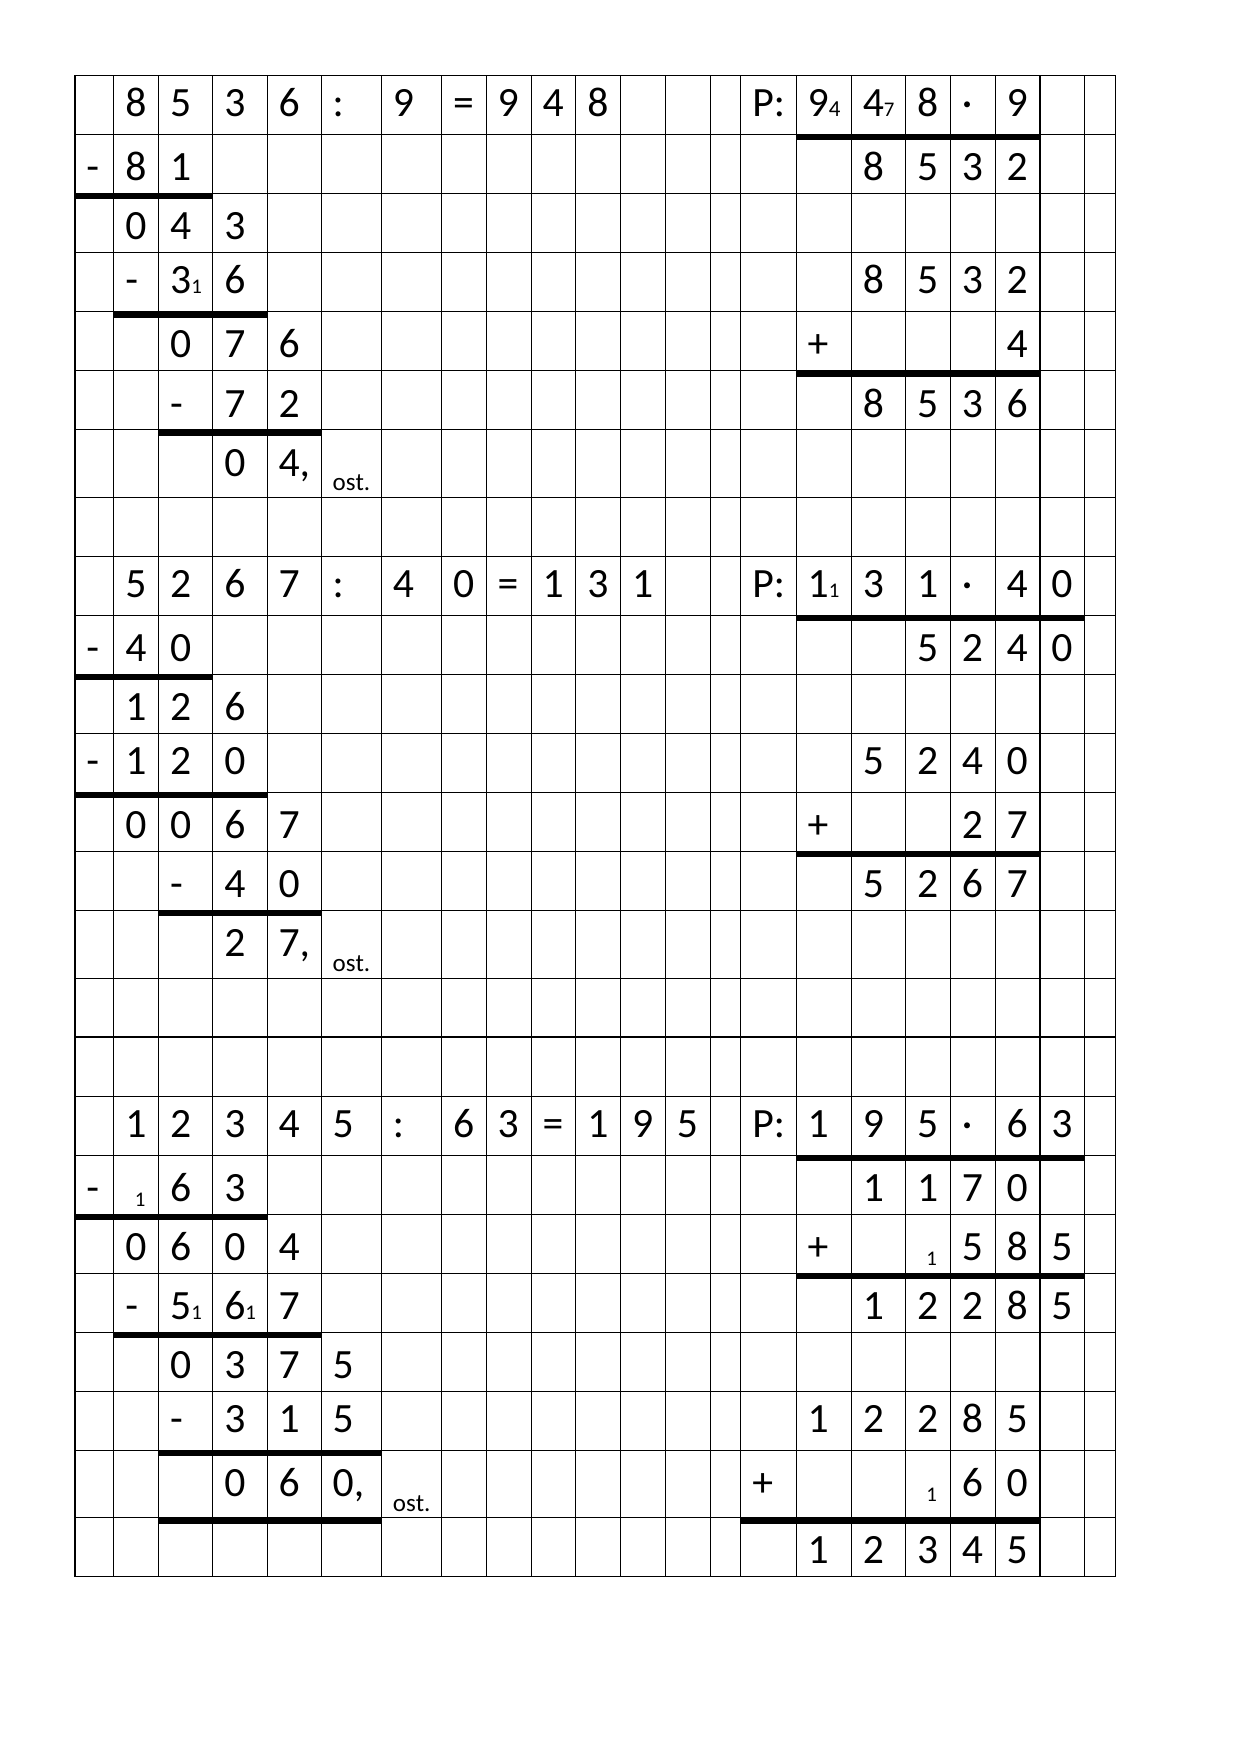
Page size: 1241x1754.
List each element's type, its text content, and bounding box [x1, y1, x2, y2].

table_cell [442, 1274, 486, 1332]
table_cell 2 [852, 1392, 905, 1450]
table_cell [711, 1274, 740, 1332]
table_cell 4 [268, 1215, 321, 1273]
table_cell [213, 1038, 267, 1096]
table_header [1041, 76, 1084, 134]
table_cell [711, 371, 740, 429]
table_cell 3 [487, 1097, 531, 1154]
table_cell [576, 312, 620, 370]
table_cell [159, 916, 212, 977]
table_cell [487, 1156, 531, 1214]
table_cell 3 [951, 140, 995, 193]
table_cell [322, 498, 381, 556]
table_cell [159, 1456, 212, 1517]
table_header 8 [114, 76, 158, 134]
table_cell [666, 675, 710, 733]
table_cell [114, 318, 158, 370]
table_cell 3 [213, 1338, 267, 1391]
table_cell 1 [621, 557, 665, 615]
table_cell [621, 135, 665, 193]
table_cell [76, 1392, 113, 1450]
table_cell [576, 135, 620, 193]
table_cell [797, 253, 851, 311]
table_cell [852, 979, 905, 1036]
table_cell [852, 498, 905, 556]
table_cell 5 [852, 734, 905, 792]
table_cell + [797, 312, 851, 370]
table_cell [711, 911, 740, 977]
table_cell [76, 498, 113, 556]
table_cell [711, 194, 740, 252]
table_cell [576, 253, 620, 311]
table_cell 0 [159, 616, 212, 674]
table_cell [666, 1392, 710, 1450]
table_cell [576, 979, 620, 1036]
table_cell 5 [906, 621, 950, 674]
table_header 9 [996, 76, 1039, 134]
table_cell 0, [322, 1456, 381, 1517]
table_cell 0 [1041, 621, 1084, 674]
table_cell [532, 1038, 575, 1096]
table_cell 6 [996, 377, 1039, 429]
table_cell [906, 312, 950, 370]
table_cell 0 [159, 1338, 212, 1391]
table_cell [487, 1274, 531, 1332]
table_cell [213, 135, 267, 193]
table_cell [666, 1215, 710, 1273]
table_cell 6 [213, 253, 267, 311]
table_cell - [159, 1392, 212, 1450]
table_cell [741, 194, 796, 252]
table_cell [213, 498, 267, 556]
table_cell [741, 1333, 796, 1391]
table_cell [797, 911, 851, 977]
table_cell [487, 1451, 531, 1517]
table_cell 4 [951, 734, 995, 792]
table_cell 2 [159, 734, 212, 792]
table_cell 6 [951, 857, 995, 910]
table_cell [951, 194, 995, 252]
table_cell [576, 852, 620, 910]
table_cell [382, 1274, 441, 1332]
table_cell 1 [797, 1392, 851, 1450]
table_cell [487, 1038, 531, 1096]
table_cell - [159, 371, 212, 429]
table_cell [621, 194, 665, 252]
table_cell [159, 1524, 212, 1576]
table_cell [741, 371, 796, 429]
table_cell [996, 675, 1039, 733]
table_cell = [532, 1097, 575, 1154]
table_cell [487, 312, 531, 370]
table_cell 1 [114, 1097, 158, 1154]
table_cell [532, 1215, 575, 1273]
table_cell 2 [268, 371, 321, 429]
table_cell [576, 498, 620, 556]
table_cell [711, 430, 740, 497]
table_cell [666, 1333, 710, 1391]
table_cell 5 [906, 140, 950, 193]
table_cell 2 [906, 1279, 950, 1332]
table_cell [711, 1518, 740, 1576]
table_cell [114, 852, 158, 910]
table_cell [576, 1038, 620, 1096]
table_cell [268, 1524, 321, 1576]
table_cell 6 [159, 1156, 212, 1214]
table_cell [576, 430, 620, 497]
table_cell [382, 979, 441, 1036]
table_cell [532, 979, 575, 1036]
table_cell 8 [852, 377, 905, 429]
table_cell 6 [159, 1220, 212, 1273]
table_cell [76, 680, 113, 733]
table_cell [621, 430, 665, 497]
table_cell [996, 430, 1039, 497]
table_cell [532, 1333, 575, 1391]
table_header 94 [797, 76, 851, 134]
table_cell 9 [852, 1097, 905, 1154]
table_cell [666, 371, 710, 429]
table_cell [666, 1451, 710, 1517]
table_cell 31 [159, 253, 212, 311]
table_cell [666, 793, 710, 851]
table_cell [711, 1392, 740, 1450]
table_cell - [76, 135, 113, 193]
table_cell [621, 312, 665, 370]
table_cell [711, 734, 740, 792]
table_cell [1085, 1518, 1115, 1576]
table_cell [382, 793, 441, 851]
table_cell [1085, 616, 1115, 674]
table_cell [741, 1392, 796, 1450]
table_cell 7, [268, 916, 321, 977]
table_cell 1 [114, 1156, 158, 1214]
table_cell [382, 498, 441, 556]
table_cell : [322, 557, 381, 615]
table_cell 3 [1041, 1097, 1084, 1154]
table_cell [666, 1038, 710, 1096]
table_cell [532, 852, 575, 910]
table_cell [76, 798, 113, 851]
table_cell [1085, 911, 1115, 977]
table_cell [442, 1518, 486, 1576]
table_cell [906, 675, 950, 733]
table_cell [621, 616, 665, 674]
table_cell [382, 1518, 441, 1576]
table_cell [442, 430, 486, 497]
table_cell [852, 675, 905, 733]
table_cell [1085, 793, 1115, 851]
table_cell [532, 371, 575, 429]
table_cell [213, 979, 267, 1036]
table_cell [576, 371, 620, 429]
table_cell [711, 1156, 740, 1214]
table_cell [666, 852, 710, 910]
table_cell [382, 194, 441, 252]
table_cell 2 [906, 734, 950, 792]
table_cell - [114, 253, 158, 311]
table_cell [114, 1338, 158, 1391]
table_cell [996, 194, 1039, 252]
table_cell 3 [213, 1156, 267, 1214]
table_cell 7 [268, 793, 321, 851]
table_cell [852, 1215, 905, 1273]
table_cell 4 [268, 1097, 321, 1154]
table_header 8 [906, 76, 950, 134]
table_cell + [741, 1451, 796, 1517]
table_cell [442, 1333, 486, 1391]
table_cell [666, 430, 710, 497]
table_cell [666, 498, 710, 556]
table_cell [666, 557, 710, 615]
table_cell - [114, 1274, 158, 1332]
table_cell 2 [996, 253, 1039, 311]
table_cell [996, 911, 1039, 977]
table_cell 7 [268, 557, 321, 615]
table_cell [487, 911, 531, 977]
table_cell [213, 1524, 267, 1576]
table_cell [1085, 734, 1115, 792]
table_cell [487, 1215, 531, 1273]
table_cell [906, 1333, 950, 1391]
table_cell [322, 1274, 381, 1332]
table_cell [741, 1274, 796, 1332]
table_cell [621, 1392, 665, 1450]
table_cell [76, 1518, 113, 1576]
table_cell [114, 1392, 158, 1450]
table_cell 8 [996, 1279, 1039, 1332]
table_cell [1085, 852, 1115, 910]
table_cell [797, 621, 851, 674]
table_cell [442, 979, 486, 1036]
table_header 3 [213, 76, 267, 134]
table_cell [382, 852, 441, 910]
table_cell [532, 1274, 575, 1332]
table_cell 0 [996, 734, 1039, 792]
table_cell [487, 734, 531, 792]
table_cell [532, 135, 575, 193]
table_cell [382, 734, 441, 792]
table_cell 1 [852, 1279, 905, 1332]
table_cell [268, 675, 321, 733]
table_cell [576, 793, 620, 851]
table_cell 8 [996, 1215, 1039, 1273]
table_cell [487, 1518, 531, 1576]
table_cell [442, 253, 486, 311]
table_cell [76, 371, 113, 429]
table_cell [711, 253, 740, 311]
table_cell [1085, 1038, 1115, 1096]
table_cell P: [741, 557, 796, 615]
table_header [76, 76, 113, 134]
table_cell [1041, 312, 1084, 370]
table_cell 4, [268, 436, 321, 497]
table_cell [852, 312, 905, 370]
table_header 4 [532, 76, 575, 134]
table_cell [852, 793, 905, 851]
table_cell 1 [852, 1161, 905, 1214]
table_cell [576, 1518, 620, 1576]
table_cell 6 [268, 312, 321, 370]
table_cell [532, 1156, 575, 1214]
table_cell [76, 1038, 113, 1096]
table_cell 0 [442, 557, 486, 615]
table_cell [621, 1451, 665, 1517]
table_cell [1085, 1215, 1115, 1273]
table_cell = [487, 557, 531, 615]
table_cell [852, 1333, 905, 1391]
table_cell [621, 911, 665, 977]
table_cell [1041, 1038, 1084, 1096]
table_cell [114, 1518, 158, 1576]
table_cell [666, 1156, 710, 1214]
table_cell [487, 430, 531, 497]
table_cell 2 [951, 1279, 995, 1332]
table_header = [442, 76, 486, 134]
table_cell [268, 1156, 321, 1214]
table_cell [741, 1524, 796, 1576]
table_cell 0 [213, 1220, 267, 1273]
table_cell [666, 911, 710, 977]
table_cell 3 [213, 194, 267, 252]
table_cell · [951, 557, 995, 615]
table_cell [711, 1451, 740, 1517]
table_cell [322, 675, 381, 733]
table_cell 0 [114, 798, 158, 851]
table_cell [1085, 1451, 1115, 1517]
table_cell ost. [382, 1451, 441, 1517]
table_cell [1085, 312, 1115, 370]
table_cell 3 [951, 253, 995, 311]
table_cell [442, 852, 486, 910]
table_cell [1085, 371, 1115, 429]
table_cell [268, 194, 321, 252]
table_cell [268, 135, 321, 193]
table_cell [487, 194, 531, 252]
table_cell [382, 911, 441, 977]
table_cell [797, 1333, 851, 1391]
table_cell [621, 371, 665, 429]
table_header · [951, 76, 995, 134]
table_cell [1085, 253, 1115, 311]
table_cell [76, 979, 113, 1036]
table_cell [1041, 1161, 1084, 1214]
table_cell [666, 135, 710, 193]
table_header 8 [576, 76, 620, 134]
table_cell 3 [576, 557, 620, 615]
table_cell 5 [666, 1097, 710, 1154]
table_cell 1 [576, 1097, 620, 1154]
table_cell 4 [996, 557, 1039, 615]
table_cell [114, 430, 158, 497]
table_cell + [797, 793, 851, 851]
table_cell 8 [852, 140, 905, 193]
table_cell 0 [114, 199, 158, 252]
table_cell [711, 557, 740, 615]
table_cell [322, 852, 381, 910]
table_cell 1 [797, 1524, 851, 1576]
table_cell [852, 911, 905, 977]
table_cell [996, 979, 1039, 1036]
table_cell [268, 1038, 321, 1096]
table_cell 7 [268, 1338, 321, 1391]
table_cell ost. [322, 430, 381, 497]
table_cell [442, 1038, 486, 1096]
table_cell [487, 135, 531, 193]
table_cell [382, 430, 441, 497]
table_cell [741, 312, 796, 370]
table_cell 3 [213, 1392, 267, 1450]
table_cell [268, 616, 321, 674]
table_cell [532, 1451, 575, 1517]
table_cell [532, 734, 575, 792]
table_cell [576, 1333, 620, 1391]
table_cell 6 [951, 1451, 995, 1517]
table_cell 2 [996, 140, 1039, 193]
table_cell 51 [159, 1274, 212, 1332]
table_cell [621, 734, 665, 792]
table_cell [621, 979, 665, 1036]
table_cell [576, 1274, 620, 1332]
table_cell [532, 498, 575, 556]
table_cell [621, 1215, 665, 1273]
table_cell [442, 312, 486, 370]
table_cell [576, 675, 620, 733]
table_header [666, 76, 710, 134]
table_cell [1041, 194, 1084, 252]
table_cell 5 [322, 1097, 381, 1154]
table_cell [322, 734, 381, 792]
table_cell [322, 1156, 381, 1214]
table_cell [322, 1524, 381, 1576]
table_cell [621, 1518, 665, 1576]
table_cell [576, 616, 620, 674]
table_cell [666, 734, 710, 792]
table_cell [442, 734, 486, 792]
table_cell [487, 1392, 531, 1450]
table_cell [741, 1038, 796, 1096]
table_cell [666, 1518, 710, 1576]
table_cell 1 [159, 135, 212, 193]
table_cell [797, 498, 851, 556]
table_cell [76, 852, 113, 910]
table_cell 0 [268, 852, 321, 910]
table_cell [532, 911, 575, 977]
table_cell [532, 793, 575, 851]
table_cell [951, 979, 995, 1036]
table_cell [487, 1333, 531, 1391]
table_cell [268, 253, 321, 311]
table_cell [711, 135, 740, 193]
table_cell [322, 194, 381, 252]
table_cell 5 [1041, 1279, 1084, 1332]
table_cell [711, 498, 740, 556]
table_cell [852, 621, 905, 674]
table_cell 5 [906, 377, 950, 429]
table_cell [1085, 498, 1115, 556]
table_cell [76, 312, 113, 370]
table_cell [621, 793, 665, 851]
table_cell [532, 194, 575, 252]
table_header 9 [487, 76, 531, 134]
table_cell [1041, 498, 1084, 556]
table_cell 6 [442, 1097, 486, 1154]
table_cell [852, 194, 905, 252]
table_cell - [76, 616, 113, 674]
table_cell 0 [213, 436, 267, 497]
table_cell 2 [951, 793, 995, 851]
table_cell [487, 253, 531, 311]
table_cell 0 [114, 1220, 158, 1273]
table_cell [1085, 194, 1115, 252]
table_cell [382, 616, 441, 674]
table_cell 1 [268, 1392, 321, 1450]
table_cell [159, 436, 212, 497]
table_cell [76, 1451, 113, 1517]
table_cell [797, 1038, 851, 1096]
table_cell 2 [852, 1524, 905, 1576]
table_cell [741, 616, 796, 674]
table_cell [322, 1038, 381, 1096]
table_cell 3 [852, 557, 905, 615]
table_cell [666, 312, 710, 370]
table_cell - [159, 852, 212, 910]
table_cell [906, 498, 950, 556]
table_cell [532, 1392, 575, 1450]
table_cell [621, 498, 665, 556]
table_cell 4 [213, 852, 267, 910]
table_cell [442, 1451, 486, 1517]
table_header 6 [268, 76, 321, 134]
table_cell 5 [951, 1215, 995, 1273]
table_cell [322, 1215, 381, 1273]
table_header 47 [852, 76, 905, 134]
table_cell [741, 1156, 796, 1214]
table_cell [442, 498, 486, 556]
table_cell [382, 371, 441, 429]
table_cell [532, 312, 575, 370]
table_cell [268, 979, 321, 1036]
table_cell [576, 1215, 620, 1273]
table_cell 7 [213, 318, 267, 370]
table_cell 6 [268, 1456, 321, 1517]
table_cell 5 [322, 1333, 381, 1391]
table_cell [1085, 1156, 1115, 1214]
table_cell [741, 675, 796, 733]
table_cell - [76, 734, 113, 792]
table_header [711, 76, 740, 134]
table_cell [1041, 675, 1084, 733]
table_cell [76, 1220, 113, 1273]
table_cell [382, 675, 441, 733]
table_cell [159, 498, 212, 556]
table_cell [1085, 1274, 1115, 1332]
table_cell [1041, 911, 1084, 977]
table_cell : [382, 1097, 441, 1154]
table_cell [666, 1274, 710, 1332]
table_cell [906, 911, 950, 977]
table_cell [442, 793, 486, 851]
table_cell [852, 1451, 905, 1517]
table_header [1085, 76, 1115, 134]
table_cell 1 [114, 680, 158, 733]
table_cell [1041, 135, 1084, 193]
table_cell [442, 135, 486, 193]
table_cell [741, 135, 796, 193]
table_cell [996, 1333, 1039, 1391]
table_cell [159, 1038, 212, 1096]
table_cell [1041, 371, 1084, 429]
table_cell [1041, 852, 1084, 910]
table_cell [621, 1038, 665, 1096]
table_cell 1 [114, 734, 158, 792]
table_cell [382, 1215, 441, 1273]
table_cell [1041, 1451, 1084, 1517]
table_cell [487, 371, 531, 429]
table_cell [382, 312, 441, 370]
table_cell 6 [213, 798, 267, 851]
table_cell [76, 253, 113, 311]
table_cell [741, 253, 796, 311]
table_cell [382, 1333, 441, 1391]
table_cell [797, 1279, 851, 1332]
table_cell [382, 1156, 441, 1214]
table_cell [797, 1451, 851, 1517]
table_cell [1085, 1333, 1115, 1391]
table_cell 6 [213, 675, 267, 733]
table_cell [532, 253, 575, 311]
table_cell [576, 1451, 620, 1517]
table_cell [576, 1392, 620, 1450]
table_cell [741, 1215, 796, 1273]
table_cell [322, 312, 381, 370]
table_cell 3 [906, 1524, 950, 1576]
table_cell [711, 616, 740, 674]
table_cell [852, 430, 905, 497]
table_cell [906, 979, 950, 1036]
table_cell [322, 616, 381, 674]
table_cell 8 [114, 135, 158, 193]
table_cell [951, 675, 995, 733]
table_cell [1041, 430, 1084, 497]
table_cell [666, 194, 710, 252]
table_cell [797, 194, 851, 252]
table_cell 3 [213, 1097, 267, 1154]
table_header 5 [159, 76, 212, 134]
table_cell [996, 1038, 1039, 1096]
table_header P: [741, 76, 796, 134]
table_cell [76, 557, 113, 615]
table_cell 5 [996, 1524, 1039, 1576]
table_cell [382, 135, 441, 193]
table_cell [666, 616, 710, 674]
table_cell [442, 911, 486, 977]
table_cell [576, 1156, 620, 1214]
table_cell [621, 1156, 665, 1214]
table_cell 7 [951, 1161, 995, 1214]
table_cell [711, 793, 740, 851]
table_cell [382, 253, 441, 311]
table_cell [114, 1038, 158, 1096]
table_cell [487, 675, 531, 733]
table_cell 5 [906, 253, 950, 311]
table_cell [322, 371, 381, 429]
table_cell 7 [996, 857, 1039, 910]
table_cell [621, 1274, 665, 1332]
table_cell 1 [906, 1215, 950, 1273]
table_cell [951, 430, 995, 497]
table_cell [76, 1333, 113, 1391]
table_cell 1 [797, 1097, 851, 1154]
table_cell 1 [906, 557, 950, 615]
table_cell [797, 1161, 851, 1214]
table_cell [114, 979, 158, 1036]
table_cell 4 [951, 1524, 995, 1576]
table_cell [76, 199, 113, 252]
table_cell [797, 979, 851, 1036]
table_cell 0 [996, 1161, 1039, 1214]
table_cell [741, 498, 796, 556]
table_cell 4 [382, 557, 441, 615]
table_cell [711, 1215, 740, 1273]
table_cell [797, 377, 851, 429]
table_cell - [76, 1156, 113, 1214]
table_cell [114, 1451, 158, 1517]
table_cell [741, 911, 796, 977]
table_cell [951, 911, 995, 977]
table_cell [487, 793, 531, 851]
table_cell [159, 979, 212, 1036]
table_cell [711, 1038, 740, 1096]
table_cell [268, 498, 321, 556]
table_cell 6 [996, 1097, 1039, 1154]
table_cell 0 [159, 798, 212, 851]
table_cell [268, 734, 321, 792]
table_cell 5 [906, 1097, 950, 1154]
table_cell [322, 793, 381, 851]
table_cell [951, 1038, 995, 1096]
table_cell [532, 430, 575, 497]
table_cell 1 [906, 1161, 950, 1214]
table_cell [741, 734, 796, 792]
table_cell 0 [1041, 557, 1084, 615]
table_cell + [797, 1215, 851, 1273]
table_cell 2 [159, 1097, 212, 1154]
table_cell [442, 1392, 486, 1450]
table_cell 2 [906, 857, 950, 910]
table_cell 3 [951, 377, 995, 429]
table_cell [1085, 1097, 1115, 1154]
table_cell [442, 675, 486, 733]
table_cell 11 [797, 557, 851, 615]
table_cell 5 [1041, 1215, 1084, 1273]
table_cell 1 [906, 1451, 950, 1517]
table_cell [621, 852, 665, 910]
table_cell [322, 253, 381, 311]
table_cell [797, 857, 851, 910]
table_cell 0 [213, 734, 267, 792]
table_cell [1041, 734, 1084, 792]
table_cell [213, 616, 267, 674]
table_cell [442, 1215, 486, 1273]
table_cell 8 [852, 253, 905, 311]
table_cell [1041, 253, 1084, 311]
table_cell [1085, 675, 1115, 733]
table_cell 6 [213, 557, 267, 615]
table_cell [1085, 979, 1115, 1036]
table_cell [76, 430, 113, 497]
table_cell [532, 675, 575, 733]
table_cell 5 [852, 857, 905, 910]
table_cell [322, 979, 381, 1036]
table_cell [576, 194, 620, 252]
table_cell [741, 793, 796, 851]
table_cell [1041, 1333, 1084, 1391]
table_cell [906, 194, 950, 252]
table_cell 0 [159, 318, 212, 370]
table_cell 7 [996, 793, 1039, 851]
table_cell [487, 852, 531, 910]
table_cell [797, 430, 851, 497]
table_cell 2 [159, 680, 212, 733]
table_cell [797, 734, 851, 792]
table_cell [797, 140, 851, 193]
table_cell [382, 1392, 441, 1450]
table_cell [711, 675, 740, 733]
table_cell [1041, 979, 1084, 1036]
table_cell [487, 979, 531, 1036]
table_cell [114, 911, 158, 977]
table_cell 1 [532, 557, 575, 615]
table_cell [487, 616, 531, 674]
table_cell [906, 430, 950, 497]
table_cell P: [741, 1097, 796, 1154]
table_cell [741, 430, 796, 497]
table_cell [1085, 135, 1115, 193]
table_cell [951, 312, 995, 370]
table_cell [852, 1038, 905, 1096]
table_cell [442, 371, 486, 429]
table_cell [666, 979, 710, 1036]
table_cell 4 [996, 312, 1039, 370]
table_cell 5 [996, 1392, 1039, 1450]
table_cell 5 [114, 557, 158, 615]
table_cell · [951, 1097, 995, 1154]
table_cell 5 [322, 1392, 381, 1450]
table_cell 0 [213, 1456, 267, 1517]
table_cell [532, 1518, 575, 1576]
table_cell [711, 979, 740, 1036]
table_cell [1041, 1518, 1084, 1576]
table_cell [382, 1038, 441, 1096]
table_header : [322, 76, 381, 134]
table_cell 2 [906, 1392, 950, 1450]
table_cell ost. [322, 911, 381, 977]
table_cell [666, 253, 710, 311]
table_cell [114, 498, 158, 556]
table_cell [711, 852, 740, 910]
table_cell [442, 194, 486, 252]
table_cell [114, 371, 158, 429]
table_cell [532, 616, 575, 674]
table_cell [76, 1097, 113, 1154]
table_cell [1085, 1392, 1115, 1450]
table_cell [741, 979, 796, 1036]
table_cell 2 [159, 557, 212, 615]
table_cell [322, 135, 381, 193]
table_cell [442, 1156, 486, 1214]
table_cell 2 [213, 916, 267, 977]
table_cell [711, 312, 740, 370]
table_cell [76, 1274, 113, 1332]
table_header 9 [382, 76, 441, 134]
table_cell 4 [159, 199, 212, 252]
table_cell [797, 675, 851, 733]
table_cell [621, 253, 665, 311]
table_cell [906, 1038, 950, 1096]
table_cell [1085, 430, 1115, 497]
table_cell [996, 498, 1039, 556]
table_header [621, 76, 665, 134]
table_cell [76, 911, 113, 977]
table_cell 8 [951, 1392, 995, 1450]
table_cell 9 [621, 1097, 665, 1154]
table_cell [951, 1333, 995, 1391]
table_cell [621, 675, 665, 733]
table_cell [951, 498, 995, 556]
table_cell [621, 1333, 665, 1391]
table_cell 61 [213, 1274, 267, 1332]
table_cell [741, 852, 796, 910]
table_cell 2 [951, 621, 995, 674]
table_cell 0 [996, 1451, 1039, 1517]
table_cell [487, 498, 531, 556]
table_cell 7 [268, 1274, 321, 1332]
table_cell [711, 1097, 740, 1154]
table_cell [711, 1333, 740, 1391]
table_cell [576, 734, 620, 792]
table_cell [1085, 557, 1115, 615]
table_cell [442, 616, 486, 674]
table_cell [1041, 793, 1084, 851]
table_cell 7 [213, 371, 267, 429]
table_cell 4 [114, 616, 158, 674]
table_cell [1041, 1392, 1084, 1450]
table_cell [576, 911, 620, 977]
table_cell [906, 793, 950, 851]
table_cell 4 [996, 621, 1039, 674]
